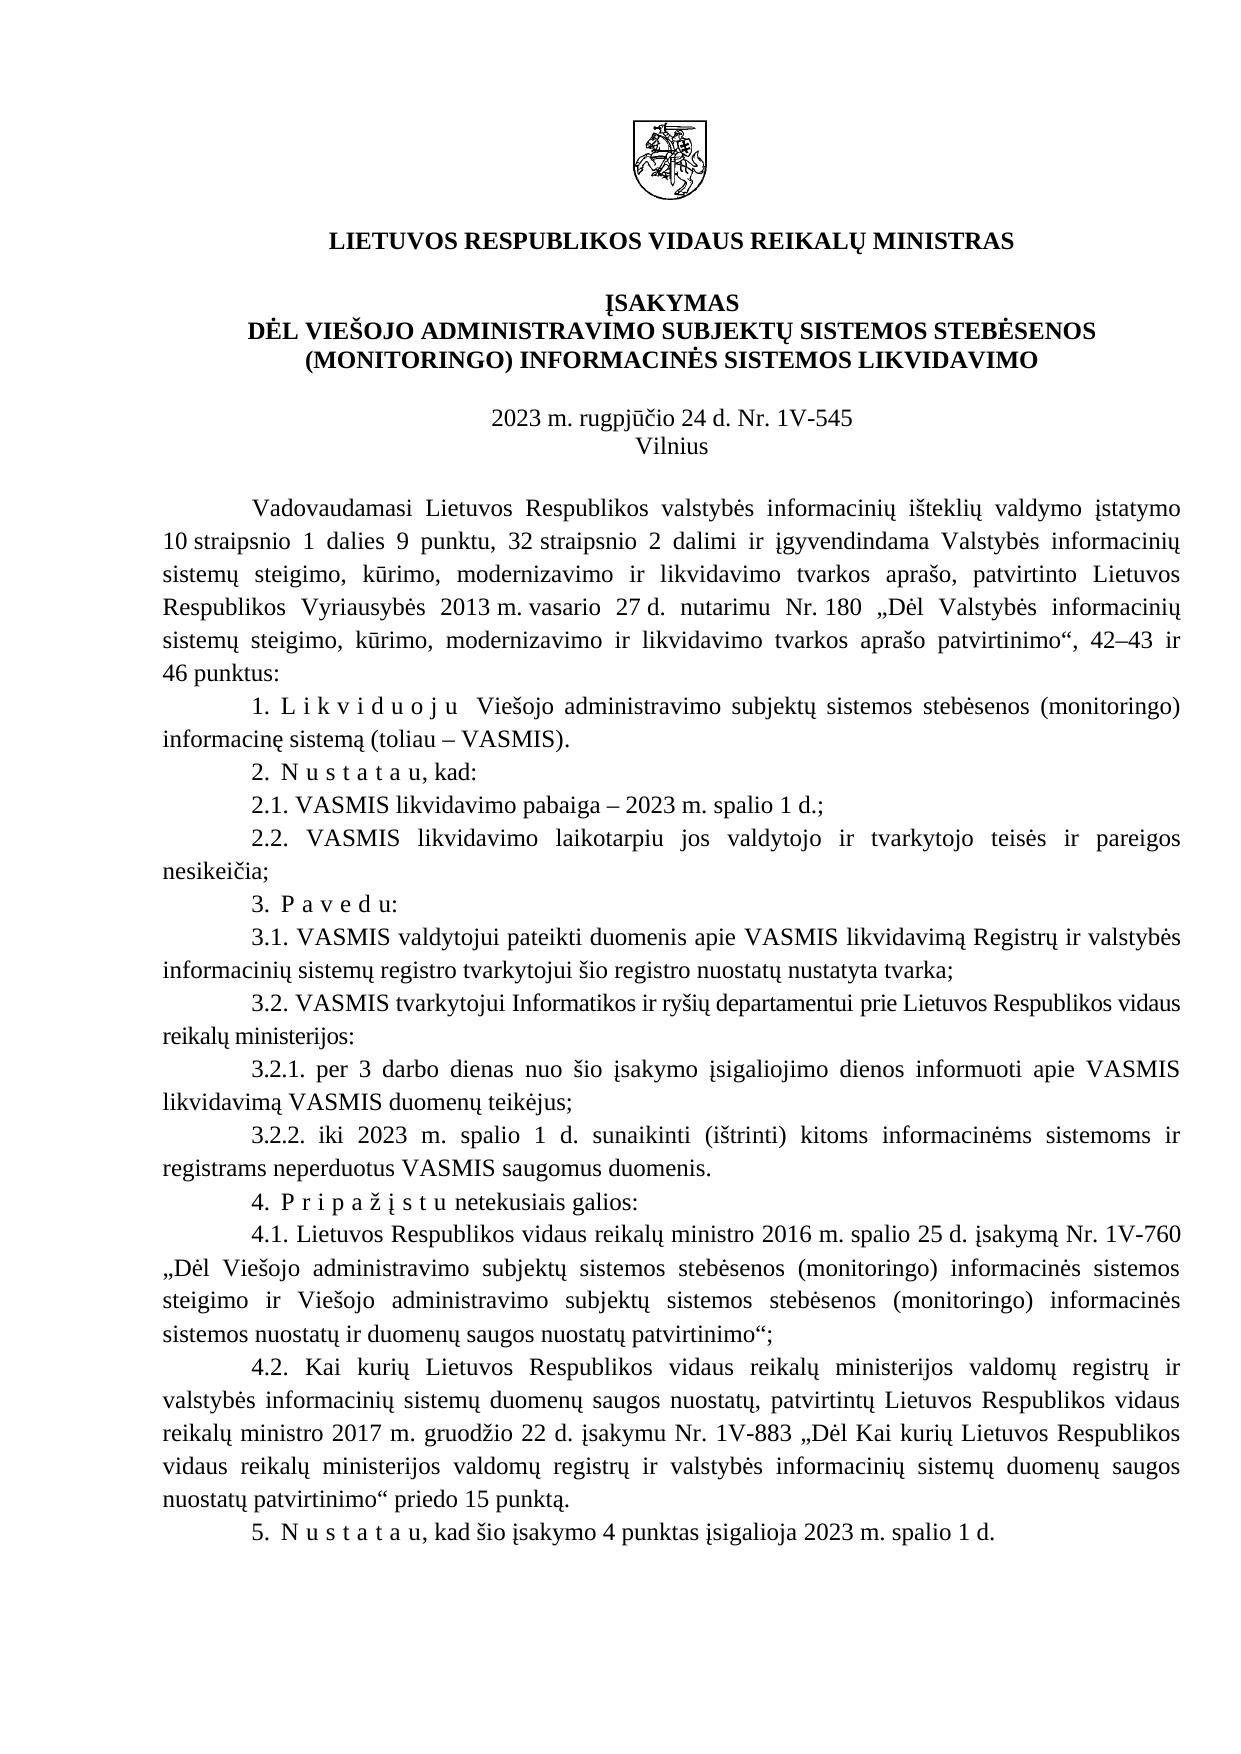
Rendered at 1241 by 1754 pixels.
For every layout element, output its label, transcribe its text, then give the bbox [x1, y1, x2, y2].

text 4. Pripažįstu netekusiais galios: [162, 1187, 1181, 1215]
text 4.1. Lietuvos Respublikos vidaus reikalų ministro 2016 m. spalio 25 d. įsakymą Nr. 1V-760 „Dėl Viešojo administravimo subjektų sistemos stebėsenos (monitoringo) informacinės sistemos steigimo ir Viešojo administravimo subjektų sistemos stebėsenos (monitoringo) informacinės sistemos nuostatų ir duomenų saugos nuostatų patvirtinimo“; [162, 1219, 1181, 1347]
text Vilnius [162, 431, 1181, 460]
text 2023 m. rugpjūčio 24 d. Nr. 1V-545 [162, 403, 1181, 431]
text 3.2.2. iki 2023 m. spalio 1 d. sunaikinti (ištrinti) kitoms informacinėms sistemoms ir registrams neperduotus VASMIS saugomus duomenis. [162, 1121, 1181, 1182]
text 4.2. Kai kurių Lietuvos Respublikos vidaus reikalų ministerijos valdomų registrų ir valstybės informacinių sistemų duomenų saugos nuostatų, patvirtintų Lietuvos Respublikos vidaus reikalų ministro 2017 m. gruodžio 22 d. įsakymu Nr. 1V-883 „Dėl Kai kurių Lietuvos Respublikos vidaus reikalų ministerijos valdomų registrų ir valstybės informacinių sistemų duomenų saugos nuostatų patvirtinimo“ priedo 15 punktą. [162, 1352, 1181, 1512]
text 3.2. VASMIS tvarkytojui Informatikos ir ryšių departamentui prie Lietuvos Respublikos vidaus reikalų ministerijos: [162, 988, 1181, 1050]
text 1. Likviduoju Viešojo administravimo subjektų sistemos stebėsenos (monitoringo) informacinę sistemą (toliau – VASMIS). [162, 691, 1181, 753]
text 2.1. VASMIS likvidavimo pabaiga – 2023 m. spalio 1 d.; [162, 790, 1181, 819]
text 2. Nustatau, kad: [162, 757, 1181, 786]
text Vadovaudamasi Lietuvos Respublikos valstybės informacinių išteklių valdymo įstatymo 10 straipsnio 1 dalies 9 punktu, 32 straipsnio 2 dalimi ir įgyvendindama Valstybės informacinių sistemų steigimo, kūrimo, modernizavimo ir likvidavimo tvarkos aprašo, patvirtinto Lietuvos Respublikos Vyriausybės 2013 m. vasario 27 d. nutarimu Nr. 180 „Dėl Valstybės informacinių sistemų steigimo, kūrimo, modernizavimo ir likvidavimo tvarkos aprašo patvirtinimo“, 42–43 ir 46 punktus: [162, 493, 1181, 687]
text 3.1. VASMIS valdytojui pateikti duomenis apie VASMIS likvidavimą Registrų ir valstybės informacinių sistemų registro tvarkytojui šio registro nuostatų nustatyta tvarka; [162, 922, 1181, 984]
text ĮSAKYMAS [162, 288, 1181, 316]
text 2.2. VASMIS likvidavimo laikotarpiu jos valdytojo ir tvarkytojo teisės ir pareigos nesikeičia; [162, 823, 1181, 885]
text DĖL VIEŠOJO ADMINISTRAVIMO SUBJEKTŲ SISTEMOS STEBĖSENOS (MONITORINGO) INFORMACINĖS SISTEMOS LIKVIDAVIMO [162, 316, 1181, 374]
text 3.2.1. per 3 darbo dienas nuo šio įsakymo įsigaliojimo dienos informuoti apie VASMIS likvidavimą VASMIS duomenų teikėjus; [162, 1054, 1181, 1116]
text 3. Pavedu: [162, 889, 1181, 918]
text LIETUVOS RESPUBLIKOS VIDAUS REIKALŲ MINISTRAS [162, 226, 1181, 255]
text 5. Nustatau, kad šio įsakymo 4 punktas įsigalioja 2023 m. spalio 1 d. [162, 1517, 1181, 1546]
